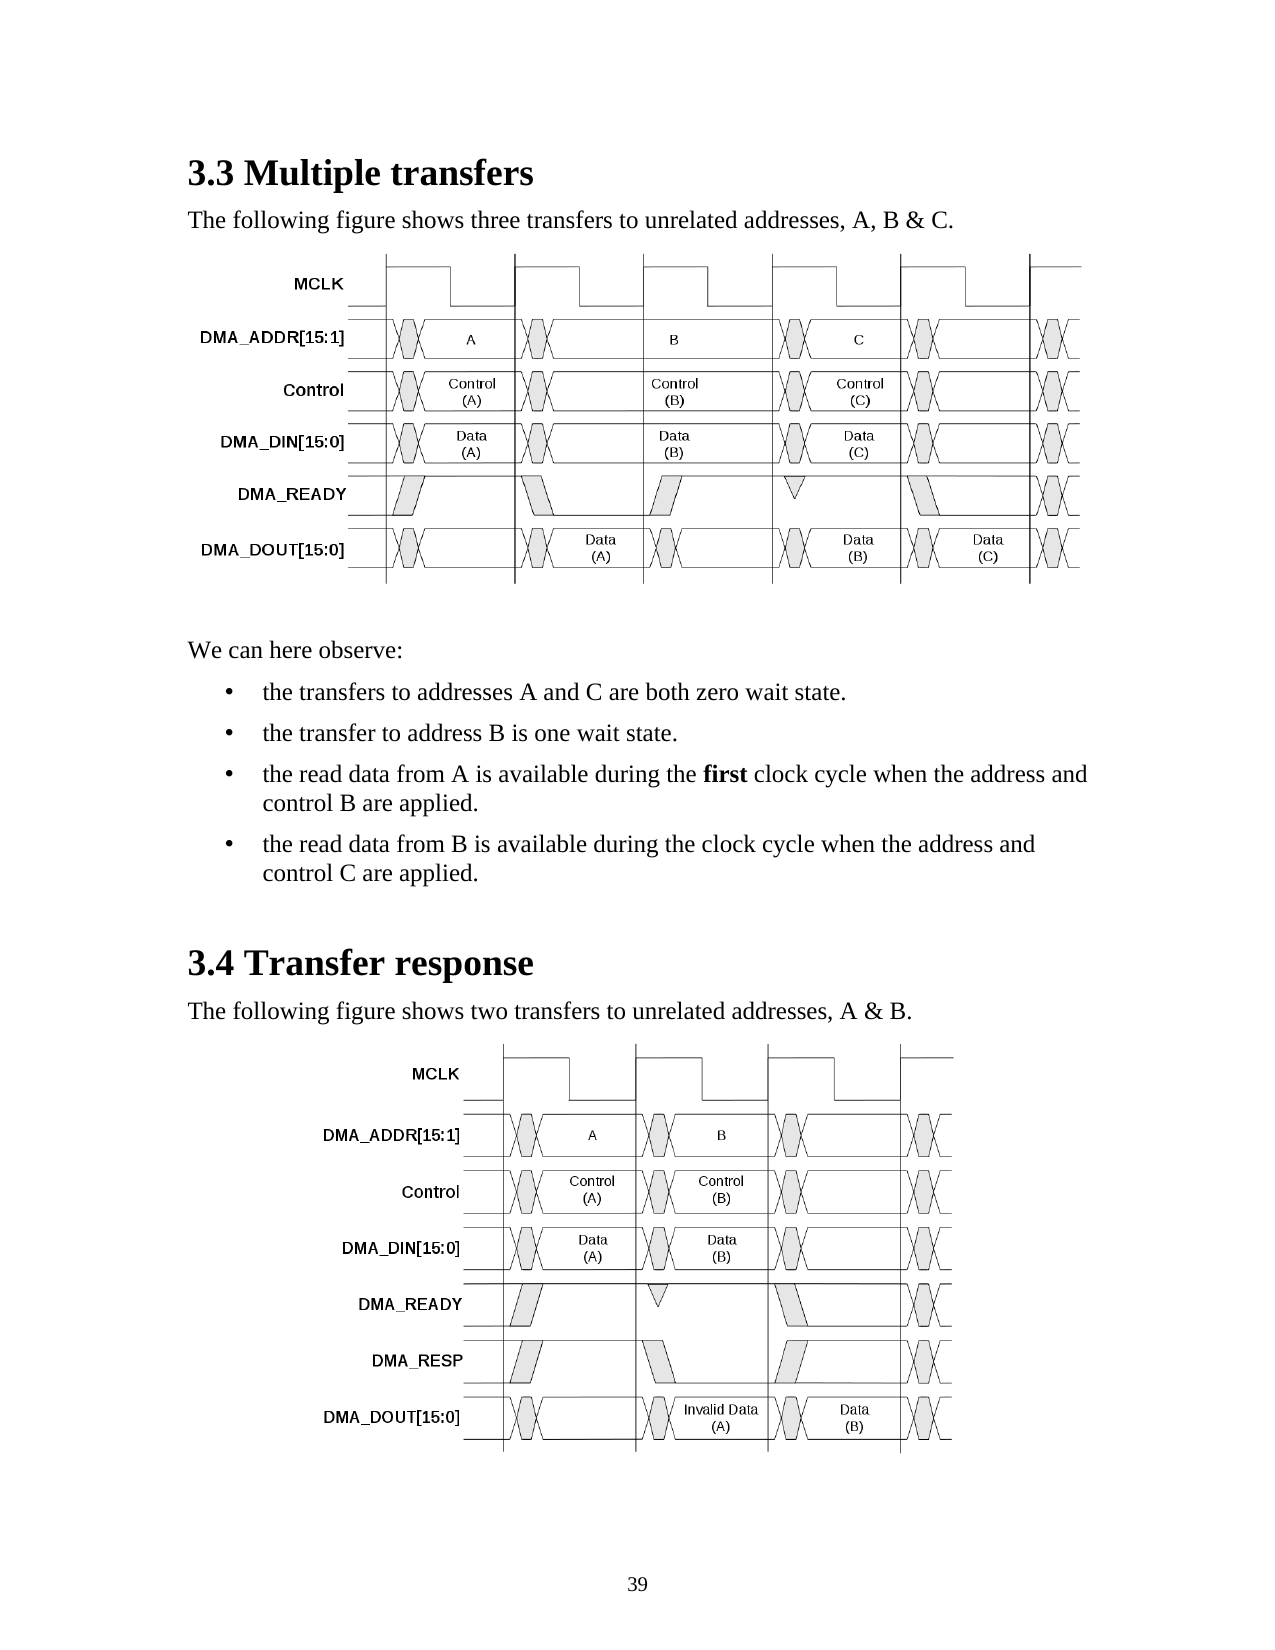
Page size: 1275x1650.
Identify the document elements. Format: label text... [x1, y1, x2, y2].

text 3.3 Multiple transfers [187, 150, 1088, 193]
list the read data from A is available during the first clock cycle when the address and control B are applied. [225, 759, 1088, 817]
text 3.4 Transfer response [187, 941, 1088, 984]
list the transfers to addresses A and C are both zero wait state. [225, 677, 1088, 706]
text The following figure shows two transfers to unrelated addresses, A & B. [187, 996, 1088, 1025]
list the transfer to address B is one wait state. [225, 718, 1088, 747]
picture [313, 1037, 963, 1457]
picture [187, 246, 1088, 590]
text We can here observe: [187, 636, 1088, 664]
list the read data from B is available during the clock cycle when the address and control C are applied. [225, 829, 1088, 887]
text The following figure shows three transfers to unrelated addresses, A, B & C. [187, 206, 1088, 234]
